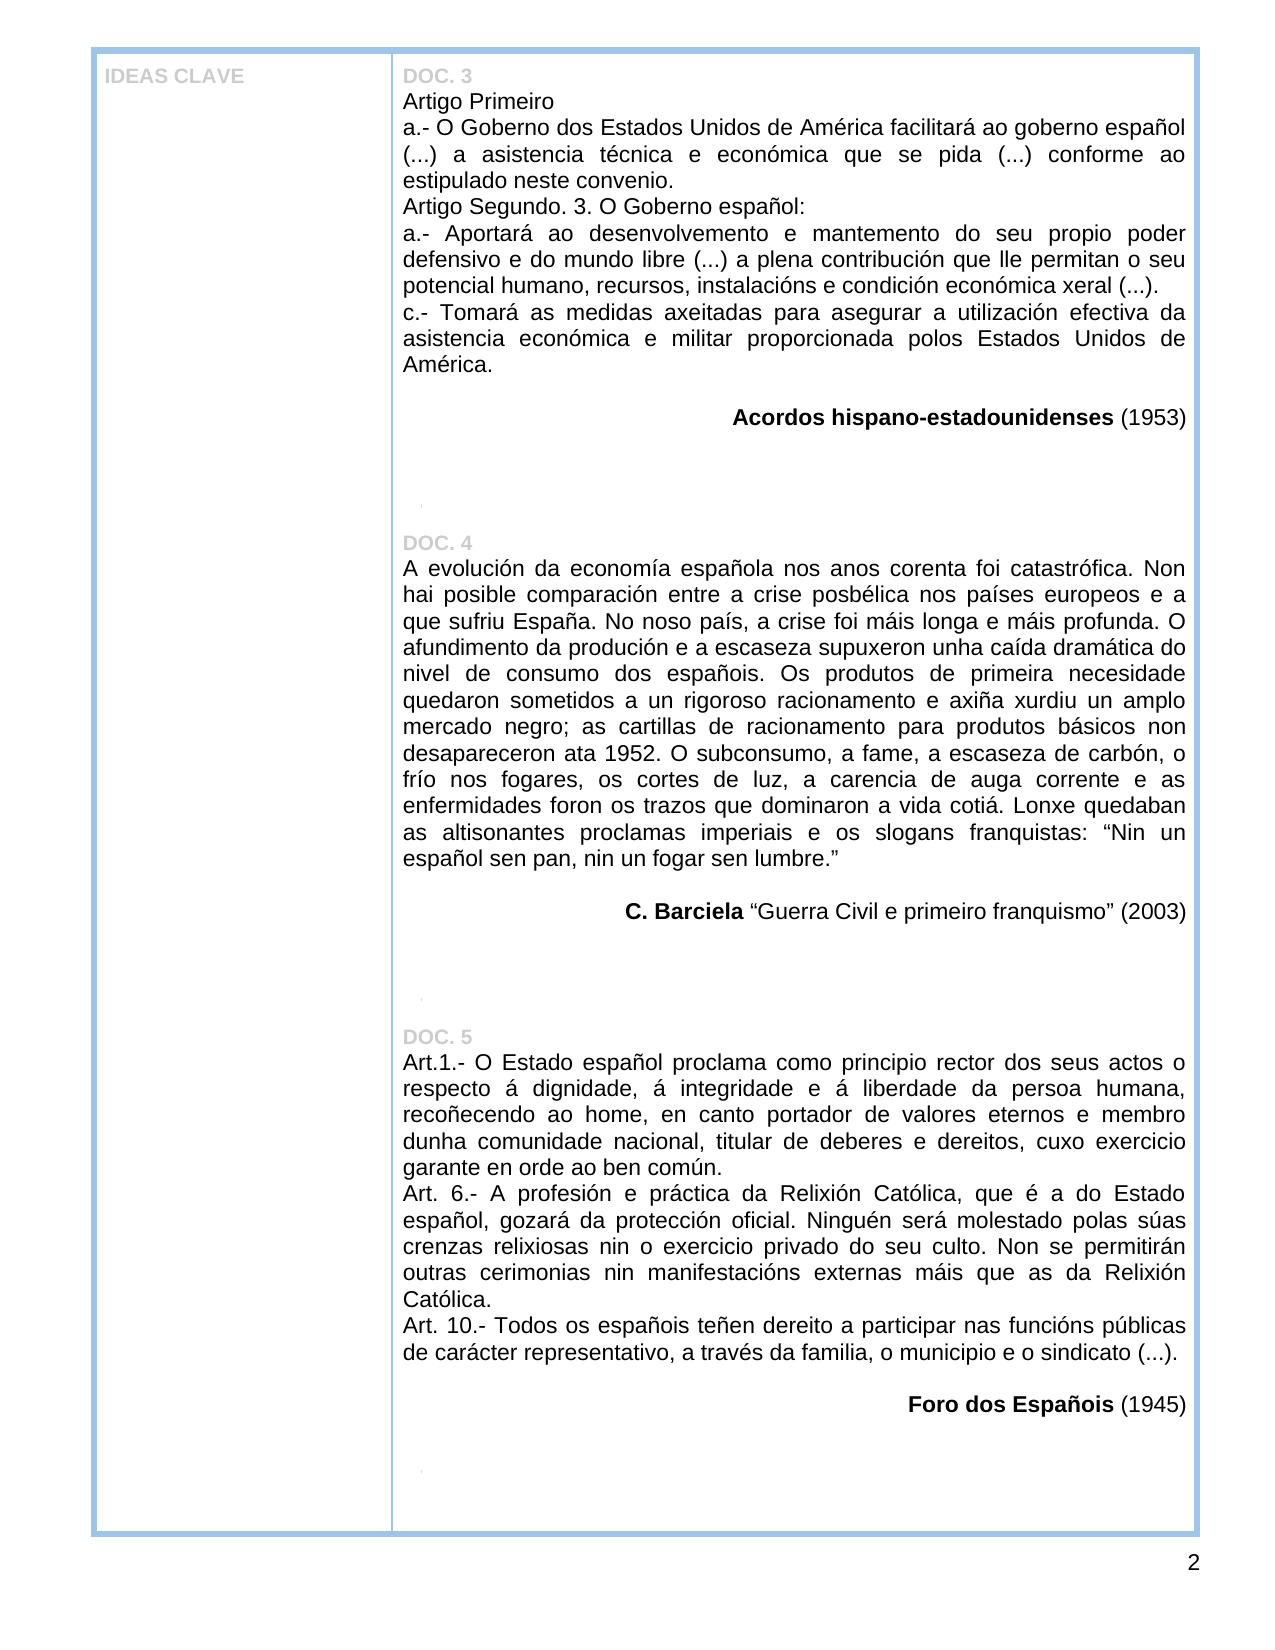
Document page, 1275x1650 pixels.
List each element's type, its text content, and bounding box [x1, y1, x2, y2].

table_header IDEAS CLAVE [97, 54, 391, 1531]
table_header DOC. 3 Artigo Primeiro a.- O Goberno dos Estados Unidos de América facilitará ao goberno español (...) a asistencia técnica e económica que se pida (...) conforme ao estipulado neste convenio. Artigo Segundo. 3. O Goberno español: a.- Aportará ao desenvolvemento e mantemento do seu propio poder defensivo e do mundo libre (...) a plena contribución que lle permitan o seu potencial humano, recursos, instalacións e condición económica xeral (...). c.- Tomará as medidas axeitadas para asegurar a utilización efectiva da asistencia económica e militar proporcionada polos Estados Unidos de América. Acordos hispano-estadounidenses (1953) DOC. 4 A evolución da economía española nos anos corenta foi catastrófica. Non hai posible comparación entre a crise posbélica nos países europeos e a que sufriu España. No noso país, a crise foi máis longa e máis profunda. O afundimento da produción e a escaseza supuxeron unha caída dramática do nivel de consumo dos españois. Os produtos de primeira necesidade quedaron sometidos a un rigoroso racionamento e axiña xurdiu un amplo mercado negro; as cartillas de racionamento para produtos básicos non desapareceron ata 1952. O subconsumo, a fame, a escaseza de carbón, o frío nos fogares, os cortes de luz, a carencia de auga corrente e as enfermidades foron os trazos que dominaron a vida cotiá. Lonxe quedaban as altisonantes proclamas imperiais e os slogans franquistas: “Nin un español sen pan, nin un fogar sen lumbre.” C. Barciela “Guerra Civil e primeiro franquismo” (2003) DOC. 5 Art.1.- O Estado español proclama como principio rector dos seus actos o respecto á dignidade, á integridade e á liberdade da persoa humana, recoñecendo ao home, en canto portador de valores eternos e membro dunha comunidade nacional, titular de deberes e dereitos, cuxo exercicio garante en orde ao ben común. Art. 6.- A profesión e práctica da Relixión Católica, que é a do Estado español, gozará da protección oficial. Ninguén será molestado polas súas crenzas relixiosas nin o exercicio privado do seu culto. Non se permitirán outras cerimonias nin manifestacións externas máis que as da Relixión Católica. Art. 10.- Todos os españois teñen dereito a participar nas funcións públicas de carácter representativo, a través da familia, o municipio e o sindicato (...). Foro dos Españois (1945) [393, 54, 1194, 1531]
